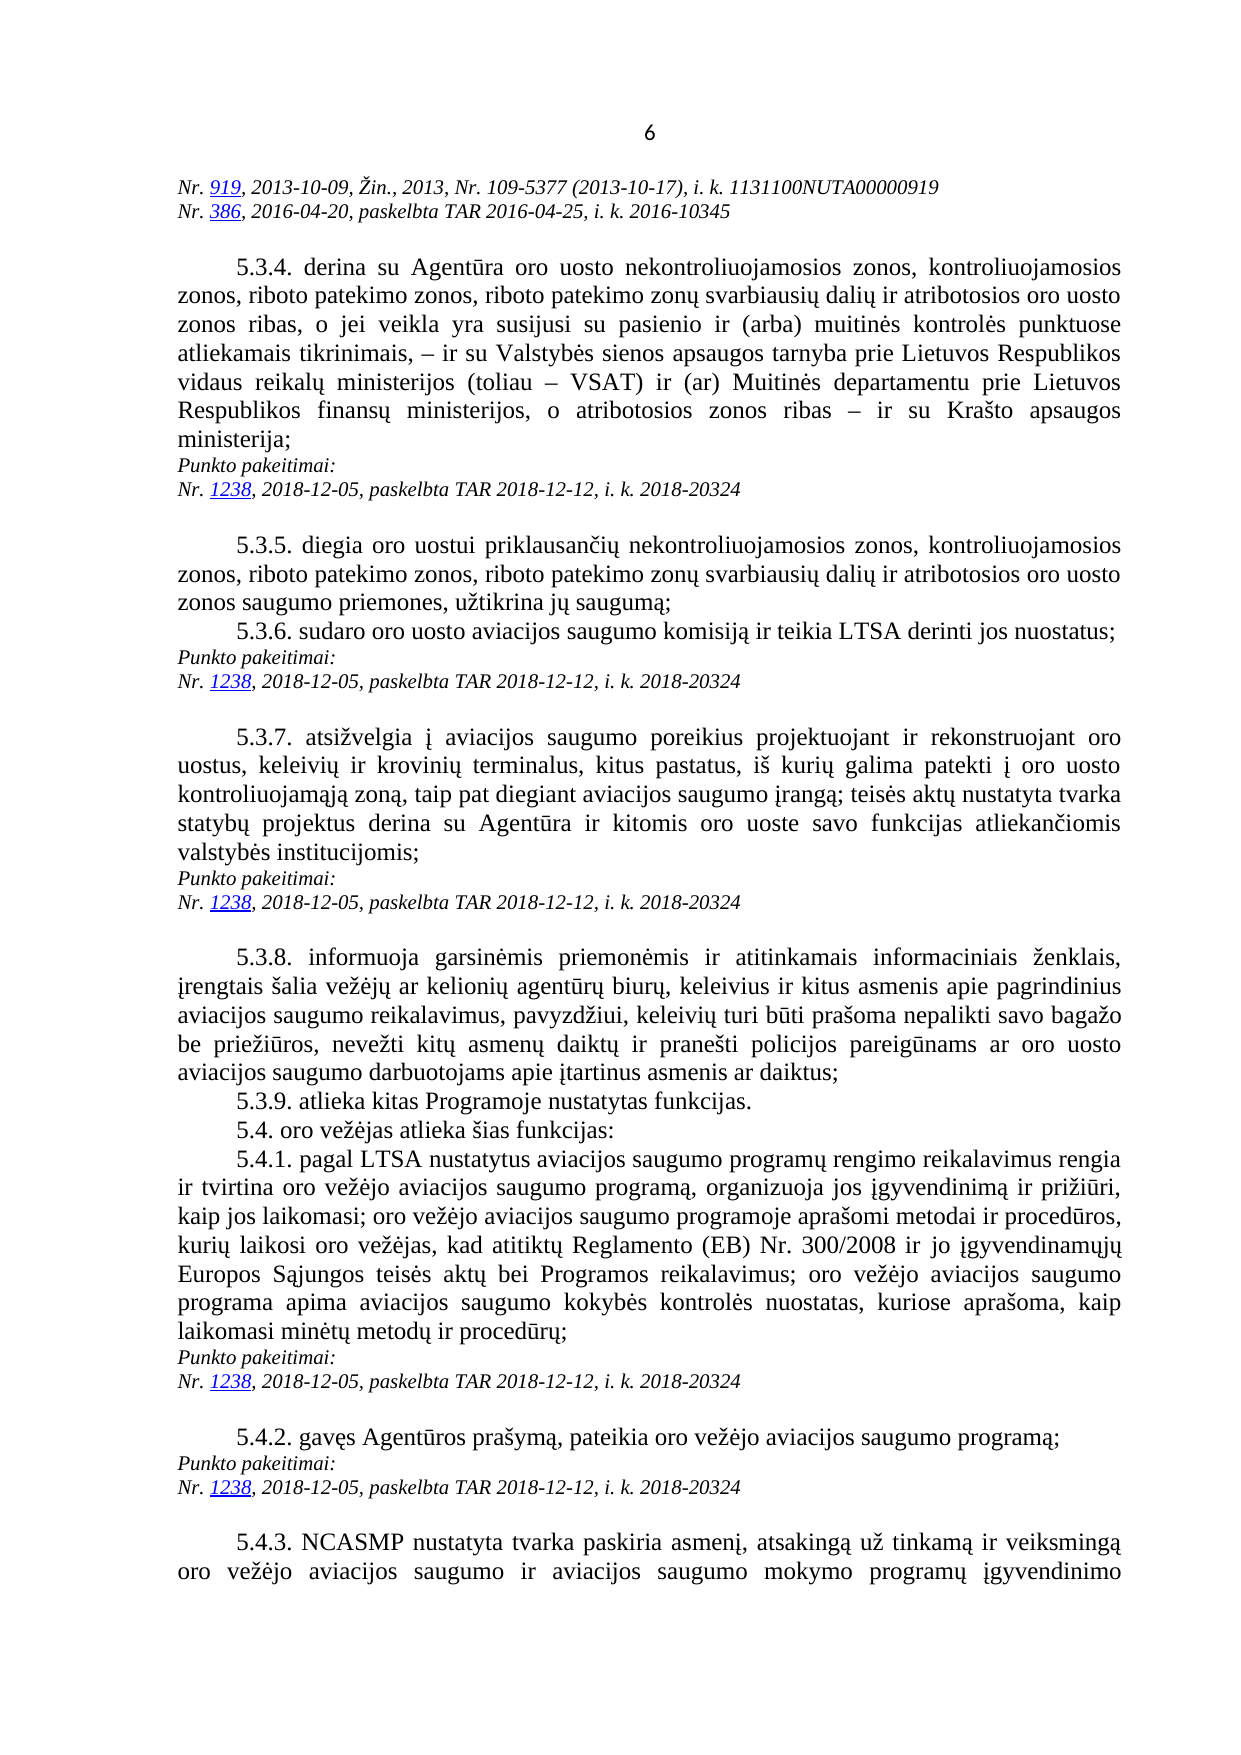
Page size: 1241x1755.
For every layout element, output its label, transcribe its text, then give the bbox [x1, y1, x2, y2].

text Punkto pakeitimai: [177, 1345, 1122, 1369]
text Nr. 1238, 2018-12-05, paskelbta TAR 2018-12-12, i. k. 2018-20324 [177, 1474, 1122, 1499]
text 5.4. oro vežėjas atlieka šias funkcijas: [177, 1115, 1122, 1144]
text Punkto pakeitimai: [177, 645, 1122, 669]
text Nr. 1238, 2018-12-05, paskelbta TAR 2018-12-12, i. k. 2018-20324 [177, 1369, 1122, 1393]
text Nr. 386, 2016-04-20, paskelbta TAR 2016-04-25, i. k. 2016-10345 [177, 199, 1122, 223]
text 5.4.2. gavęs Agentūros prašymą, pateikia oro vežėjo aviacijos saugumo programą; [177, 1422, 1122, 1451]
text 5.3.9. atlieka kitas Programoje nustatytas funkcijas. [177, 1086, 1122, 1115]
text Nr. 1238, 2018-12-05, paskelbta TAR 2018-12-12, i. k. 2018-20324 [177, 477, 1122, 501]
text 5.4.3. NCASMP nustatyta tvarka paskiria asmenį, atsakingą už tinkamą ir veiksmingą oro vežėjo aviacijos saugumo ir aviacijos saugumo mokymo programų įgyvendinimo [177, 1527, 1122, 1585]
text 5.3.5. diegia oro uostui priklausančių nekontroliuojamosios zonos, kontroliuojamosios zonos, riboto patekimo zonos, riboto patekimo zonų svarbiausių dalių ir atribotosios oro uosto zonos saugumo priemones, užtikrina jų saugumą; [177, 530, 1122, 616]
text 5.3.8. informuoja garsinėmis priemonėmis ir atitinkamais informaciniais ženklais, įrengtais šalia vežėjų ar kelionių agentūrų biurų, keleivius ir kitus asmenis apie pagrindinius aviacijos saugumo reikalavimus, pavyzdžiui, keleivių turi būti prašoma nepalikti savo bagažo be priežiūros, nevežti kitų asmenų daiktų ir pranešti policijos pareigūnams ar oro uosto aviacijos saugumo darbuotojams apie įtartinus asmenis ar daiktus; [177, 942, 1122, 1086]
text Punkto pakeitimai: [177, 1451, 1122, 1474]
text 5.3.7. atsižvelgia į aviacijos saugumo poreikius projektuojant ir rekonstruojant oro uostus, keleivių ir krovinių terminalus, kitus pastatus, iš kurių galima patekti į oro uosto kontroliuojamąją zoną, taip pat diegiant aviacijos saugumo įrangą; teisės aktų nustatyta tvarka statybų projektus derina su Agentūra ir kitomis oro uoste savo funkcijas atliekančiomis valstybės institucijomis; [177, 722, 1122, 866]
text 5.4.1. pagal LTSA nustatytus aviacijos saugumo programų rengimo reikalavimus rengia ir tvirtina oro vežėjo aviacijos saugumo programą, organizuoja jos įgyvendinimą ir prižiūri, kaip jos laikomasi; oro vežėjo aviacijos saugumo programoje aprašomi metodai ir procedūros, kurių laikosi oro vežėjas, kad atitiktų Reglamento (EB) Nr. 300/2008 ir jo įgyvendinamųjų Europos Sąjungos teisės aktų bei Programos reikalavimus; oro vežėjo aviacijos saugumo programa apima aviacijos saugumo kokybės kontrolės nuostatas, kuriose aprašoma, kaip laikomasi minėtų metodų ir procedūrų; [177, 1144, 1122, 1345]
text Punkto pakeitimai: [177, 866, 1122, 889]
text Nr. 1238, 2018-12-05, paskelbta TAR 2018-12-12, i. k. 2018-20324 [177, 669, 1122, 693]
text Punkto pakeitimai: [177, 453, 1122, 477]
text Nr. 919, 2013-10-09, Žin., 2013, Nr. 109-5377 (2013-10-17), i. k. 1131100NUTA00000919 [177, 175, 1122, 199]
text 5.3.4. derina su Agentūra oro uosto nekontroliuojamosios zonos, kontroliuojamosios zonos, riboto patekimo zonos, riboto patekimo zonų svarbiausių dalių ir atribotosios oro uosto zonos ribas, o jei veikla yra susijusi su pasienio ir (arba) muitinės kontrolės punktuose atliekamais tikrinimais, – ir su Valstybės sienos apsaugos tarnyba prie Lietuvos Respublikos vidaus reikalų ministerijos (toliau – VSAT) ir (ar) Muitinės departamentu prie Lietuvos Respublikos finansų ministerijos, o atribotosios zonos ribas – ir su Krašto apsaugos ministerija; [177, 252, 1122, 453]
text Nr. 1238, 2018-12-05, paskelbta TAR 2018-12-12, i. k. 2018-20324 [177, 889, 1122, 914]
text 5.3.6. sudaro oro uosto aviacijos saugumo komisiją ir teikia LTSA derinti jos nuostatus; [177, 616, 1122, 645]
